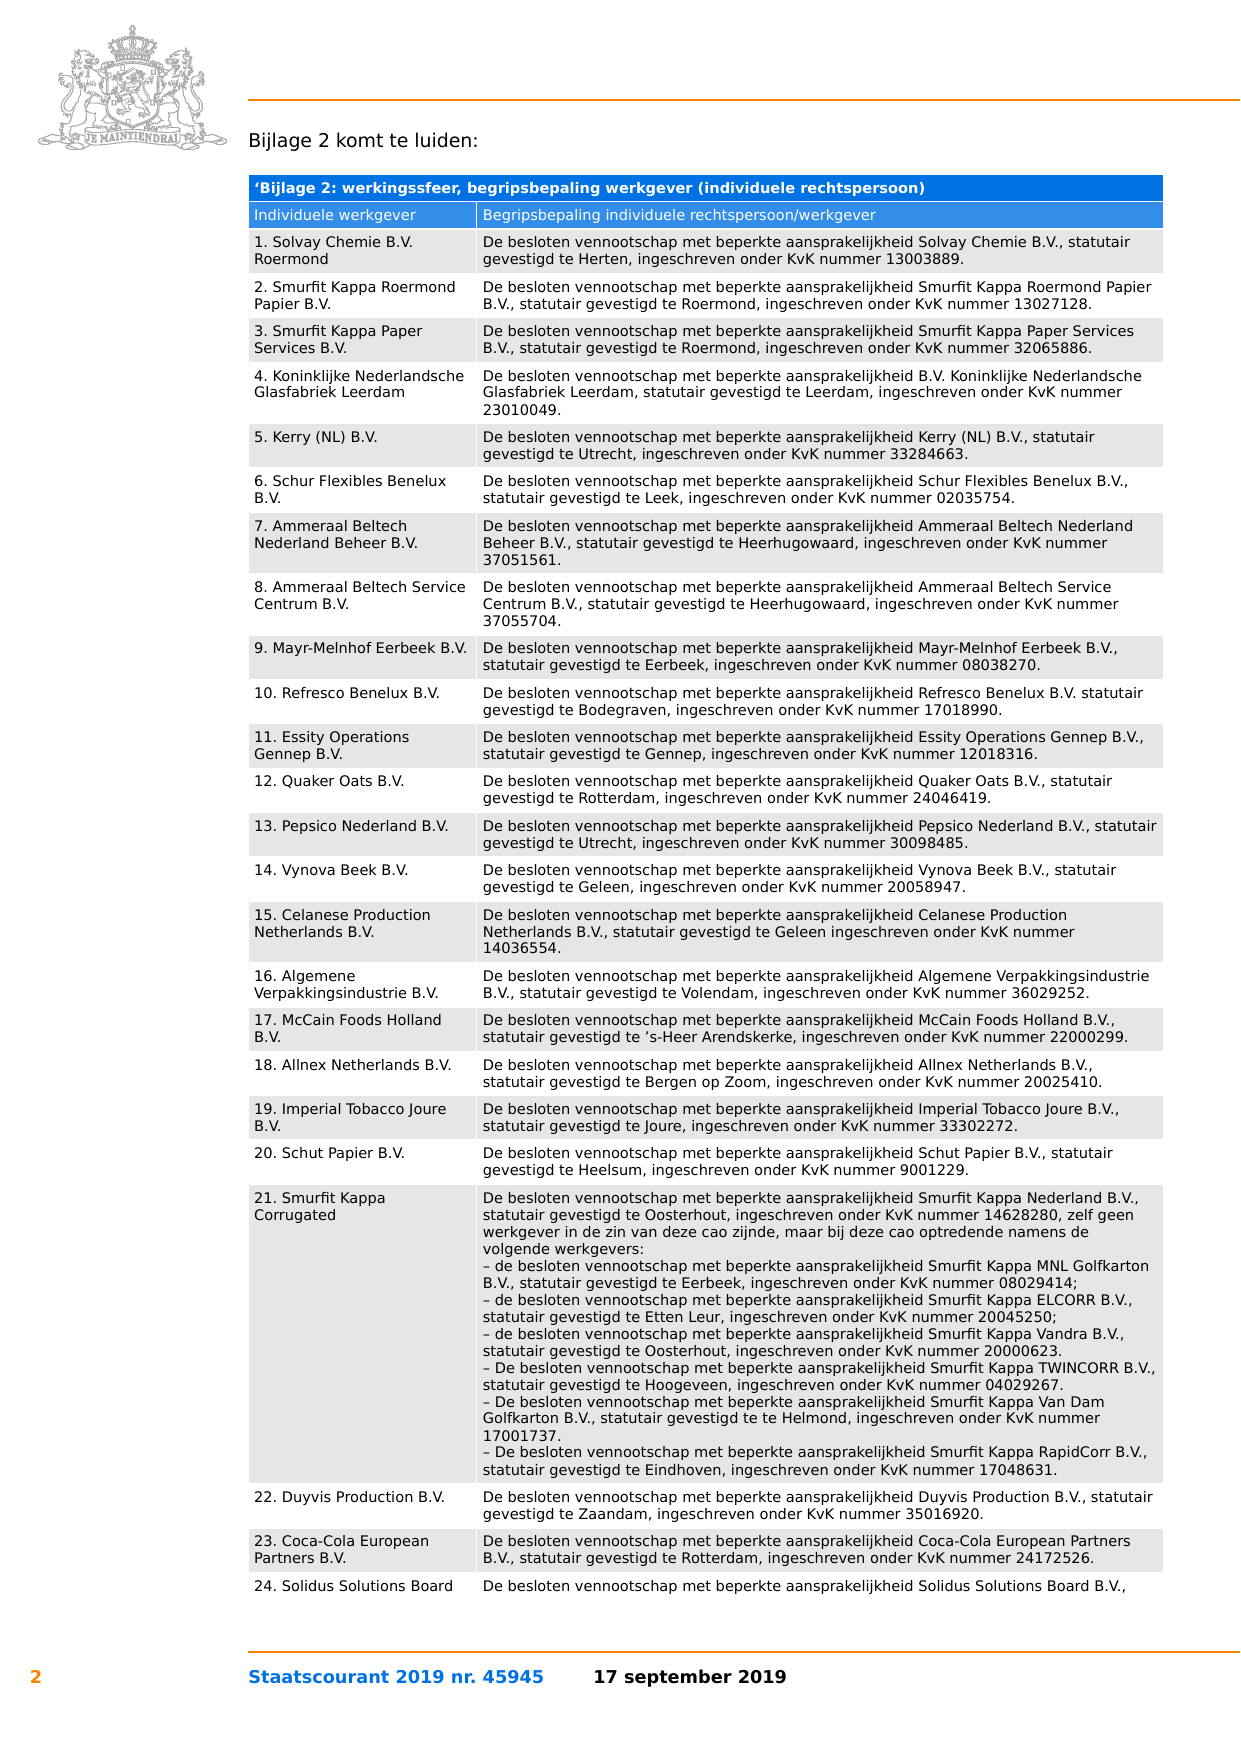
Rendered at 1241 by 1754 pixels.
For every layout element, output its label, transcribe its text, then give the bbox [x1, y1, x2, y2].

table_cell De besloten vennootschap met beperkte aansprakelijkheid Allnex Netherlands B.V., statutair gevestigd te Bergen op Zoom, ingeschreven onder KvK nummer 20025410. [477, 1052, 1163, 1095]
table_cell 17. McCain Foods Holland B.V. [249, 1008, 476, 1051]
table_cell 6. Schur Flexibles Benelux B.V. [249, 469, 476, 512]
table_cell 13. Pepsico Nederland B.V. [249, 813, 476, 856]
table_cell Individuele werkgever [249, 202, 476, 228]
table_cell 8. Ammeraal Beltech Service Centrum B.V. [249, 574, 476, 634]
table_cell De besloten vennootschap met beperkte aansprakelijkheid Kerry (NL) B.V., statutair gevestigd te Utrecht, ingeschreven onder KvK nummer 33284663. [477, 424, 1163, 467]
table_cell De besloten vennootschap met beperkte aansprakelijkheid Smurfit Kappa Paper Services B.V., statutair gevestigd te Roermond, ingeschreven onder KvK nummer 32065886. [477, 318, 1163, 362]
table_cell De besloten vennootschap met beperkte aansprakelijkheid B.V. Koninklijke Nederlandsche Glasfabriek Leerdam, statutair gevestigd te Leerdam, ingeschreven onder KvK nummer 23010049. [477, 363, 1163, 423]
table_cell 1. Solvay Chemie B.V. Roermond [249, 230, 476, 273]
table_cell 7. Ammeraal Beltech Nederland Beheer B.V. [249, 513, 476, 573]
table_cell De besloten vennootschap met beperkte aansprakelijkheid Essity Operations Gennep B.V., statutair gevestigd te Gennep, ingeschreven onder KvK nummer 12018316. [477, 724, 1163, 768]
table_cell 20. Schut Papier B.V. [249, 1141, 476, 1184]
table_cell 14. Vynova Beek B.V. [249, 858, 476, 901]
table_cell 10. Refresco Benelux B.V. [249, 680, 476, 723]
table_cell 2. Smurfit Kappa Roermond Papier B.V. [249, 274, 476, 317]
table_cell 3. Smurfit Kappa Paper Services B.V. [249, 318, 476, 362]
table_cell De besloten vennootschap met beperkte aansprakelijkheid Solvay Chemie B.V., statutair gevestigd te Herten, ingeschreven onder KvK nummer 13003889. [477, 230, 1163, 273]
table_cell De besloten vennootschap met beperkte aansprakelijkheid Smurfit Kappa Nederland B.V., statutair gevestigd te Oosterhout, ingeschreven onder KvK nummer 14628280, zelf geen werkgever in de zin van deze cao zijnde, maar bij deze cao optredende namens de volgende werkgevers: – de besloten vennootschap met beperkte aansprakelijkheid Smurfit Kappa MNL Golfkarton B.V., statutair gevestigd te Eerbeek, ingeschreven onder KvK nummer 08029414; – de besloten vennootschap met beperkte aansprakelijkheid Smurfit Kappa ELCORR B.V., statutair gevestigd te Etten Leur, ingeschreven onder KvK nummer 20045250; – de besloten vennootschap met beperkte aansprakelijkheid Smurfit Kappa Vandra B.V., statutair gevestigd te Oosterhout, ingeschreven onder KvK nummer 20000623. – De besloten vennootschap met beperkte aansprakelijkheid Smurfit Kappa TWINCORR B.V., statutair gevestigd te Hoogeveen, ingeschreven onder KvK nummer 04029267. – De besloten vennootschap met beperkte aansprakelijkheid Smurfit Kappa Van Dam Golfkarton B.V., statutair gevestigd te te Helmond, ingeschreven onder KvK nummer 17001737. – De besloten vennootschap met beperkte aansprakelijkheid Smurfit Kappa RapidCorr B.V., statutair gevestigd te Eindhoven, ingeschreven onder KvK nummer 17048631. [477, 1185, 1163, 1483]
table_cell De besloten vennootschap met beperkte aansprakelijkheid Algemene Verpakkingsindustrie B.V., statutair gevestigd te Volendam, ingeschreven onder KvK nummer 36029252. [477, 963, 1163, 1006]
table_cell De besloten vennootschap met beperkte aansprakelijkheid Vynova Beek B.V., statutair gevestigd te Geleen, ingeschreven onder KvK nummer 20058947. [477, 858, 1163, 901]
table_cell De besloten vennootschap met beperkte aansprakelijkheid Schur Flexibles Benelux B.V., statutair gevestigd te Leek, ingeschreven onder KvK nummer 02035754. [477, 469, 1163, 512]
table_cell 19. Imperial Tobacco Joure B.V. [249, 1096, 476, 1139]
table_cell De besloten vennootschap met beperkte aansprakelijkheid Ammeraal Beltech Service Centrum B.V., statutair gevestigd te Heerhugowaard, ingeschreven onder KvK nummer 37055704. [477, 574, 1163, 634]
table_cell De besloten vennootschap met beperkte aansprakelijkheid Schut Papier B.V., statutair gevestigd te Heelsum, ingeschreven onder KvK nummer 9001229. [477, 1141, 1163, 1184]
table_cell 11. Essity Operations Gennep B.V. [249, 724, 476, 768]
table_cell 9. Mayr-Melnhof Eerbeek B.V. [249, 636, 476, 679]
table_cell Begripsbepaling individuele rechtspersoon/werkgever [477, 202, 1163, 228]
table_cell 15. Celanese Production Netherlands B.V. [249, 902, 476, 962]
table_cell De besloten vennootschap met beperkte aansprakelijkheid Ammeraal Beltech Nederland Beheer B.V., statutair gevestigd te Heerhugowaard, ingeschreven onder KvK nummer 37051561. [477, 513, 1163, 573]
table_cell De besloten vennootschap met beperkte aansprakelijkheid Coca-Cola European Partners B.V., statutair gevestigd te Rotterdam, ingeschreven onder KvK nummer 24172526. [477, 1529, 1163, 1572]
table_cell De besloten vennootschap met beperkte aansprakelijkheid Imperial Tobacco Joure B.V., statutair gevestigd te Joure, ingeschreven onder KvK nummer 33302272. [477, 1096, 1163, 1139]
table_cell De besloten vennootschap met beperkte aansprakelijkheid Duyvis Production B.V., statutair gevestigd te Zaandam, ingeschreven onder KvK nummer 35016920. [477, 1484, 1163, 1527]
table_cell 23. Coca-Cola European Partners B.V. [249, 1529, 476, 1572]
picture [38, 25, 227, 150]
table_cell De besloten vennootschap met beperkte aansprakelijkheid Mayr-Melnhof Eerbeek B.V., statutair gevestigd te Eerbeek, ingeschreven onder KvK nummer 08038270. [477, 636, 1163, 679]
table_cell De besloten vennootschap met beperkte aansprakelijkheid Refresco Benelux B.V. statutair gevestigd te Bodegraven, ingeschreven onder KvK nummer 17018990. [477, 680, 1163, 723]
table_cell De besloten vennootschap met beperkte aansprakelijkheid Quaker Oats B.V., statutair gevestigd te Rotterdam, ingeschreven onder KvK nummer 24046419. [477, 769, 1163, 812]
table_header ‘Bijlage 2: werkingssfeer, begripsbepaling werkgever (individuele rechtspersoon) [249, 175, 1163, 201]
table_cell De besloten vennootschap met beperkte aansprakelijkheid Celanese Production Netherlands B.V., statutair gevestigd te Geleen ingeschreven onder KvK nummer 14036554. [477, 902, 1163, 962]
table_cell 4. Koninklijke Nederlandsche Glasfabriek Leerdam [249, 363, 476, 423]
table_cell De besloten vennootschap met beperkte aansprakelijkheid Solidus Solutions Board B.V., [477, 1573, 1163, 1599]
table_cell De besloten vennootschap met beperkte aansprakelijkheid Pepsico Nederland B.V., statutair gevestigd te Utrecht, ingeschreven onder KvK nummer 30098485. [477, 813, 1163, 856]
table_cell 22. Duyvis Production B.V. [249, 1484, 476, 1527]
table_cell De besloten vennootschap met beperkte aansprakelijkheid Smurfit Kappa Roermond Papier B.V., statutair gevestigd te Roermond, ingeschreven onder KvK nummer 13027128. [477, 274, 1163, 317]
table_cell 5. Kerry (NL) B.V. [249, 424, 476, 467]
text Bijlage 2 komt te luiden: [248, 130, 1163, 152]
table_cell De besloten vennootschap met beperkte aansprakelijkheid McCain Foods Holland B.V., statutair gevestigd te ’s-Heer Arendskerke, ingeschreven onder KvK nummer 22000299. [477, 1008, 1163, 1051]
table_cell 12. Quaker Oats B.V. [249, 769, 476, 812]
table_cell 16. Algemene Verpakkingsindustrie B.V. [249, 963, 476, 1006]
table_cell 24. Solidus Solutions Board [249, 1573, 476, 1599]
table_cell 18. Allnex Netherlands B.V. [249, 1052, 476, 1095]
table_cell 21. Smurfit Kappa Corrugated [249, 1185, 476, 1483]
